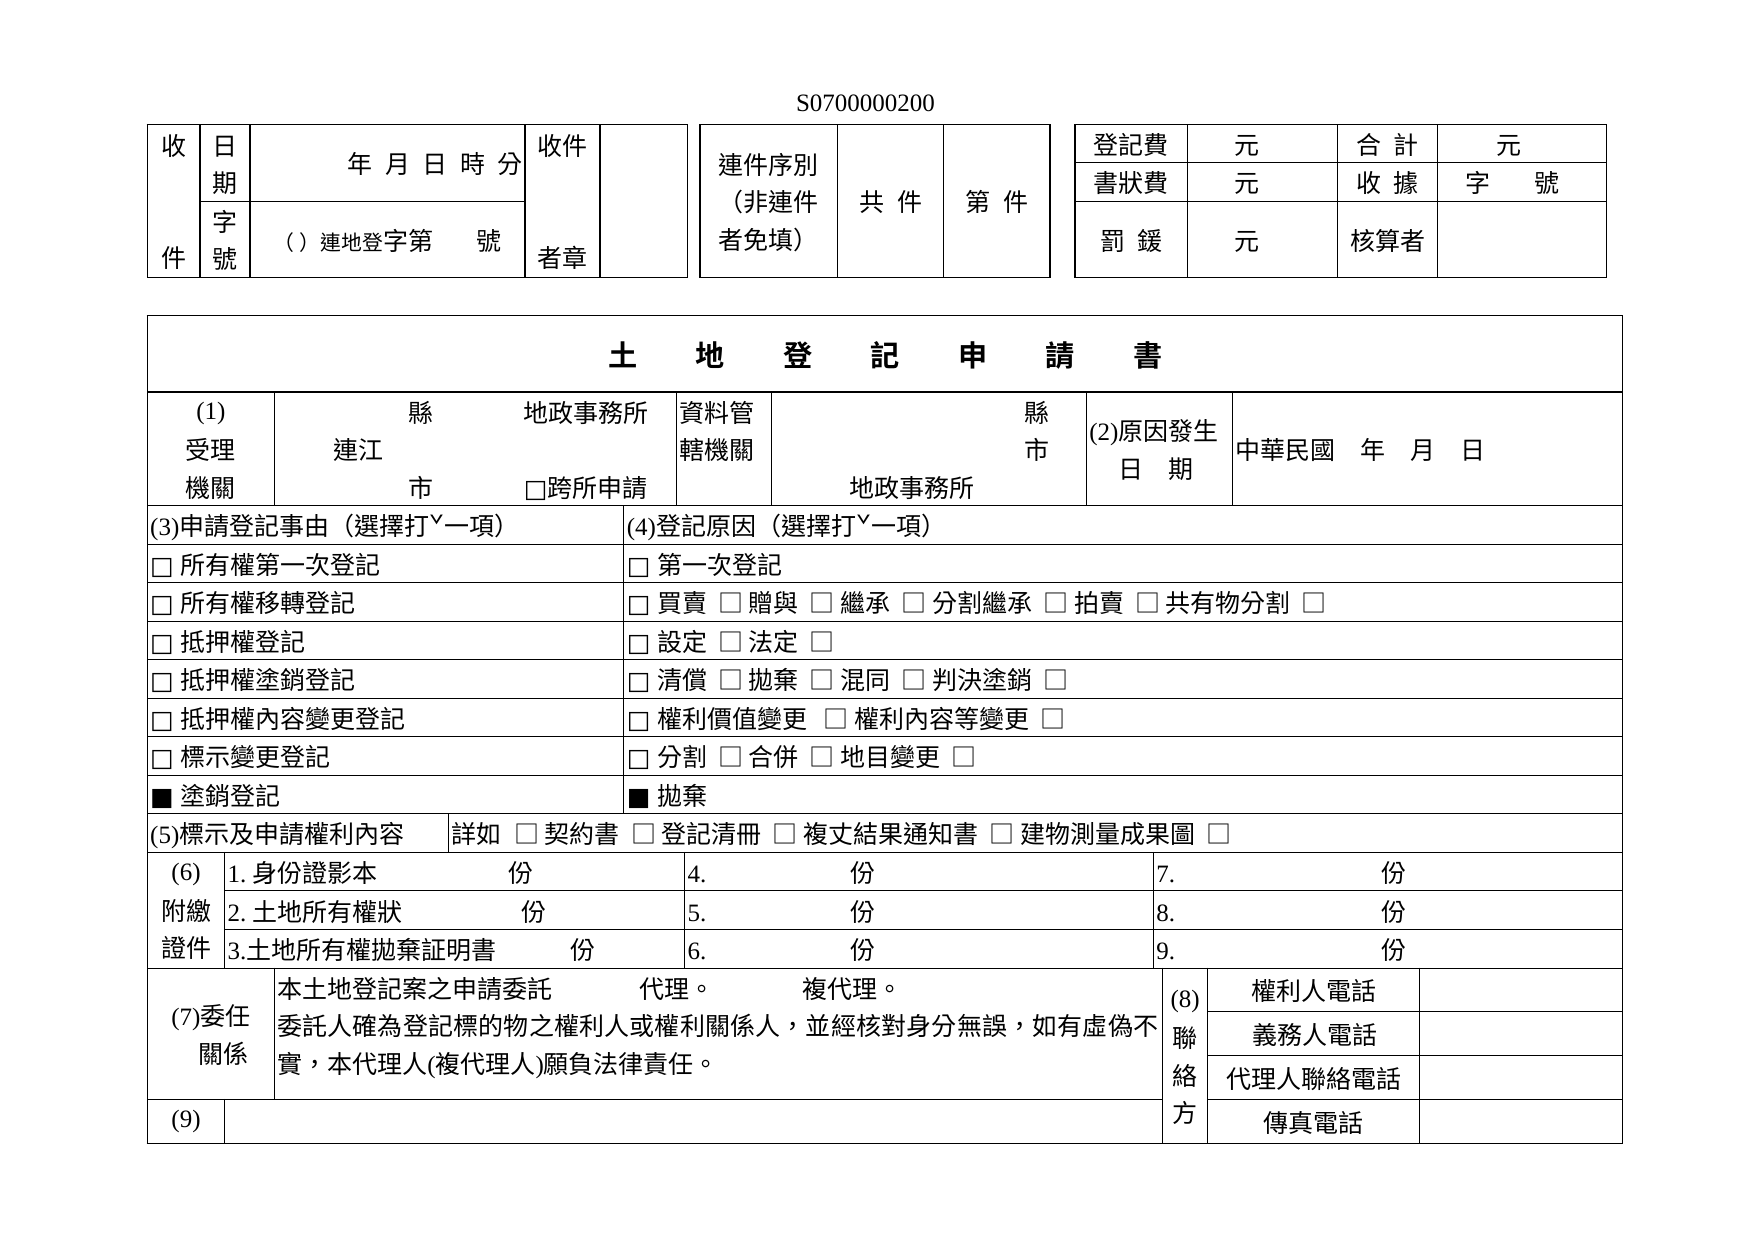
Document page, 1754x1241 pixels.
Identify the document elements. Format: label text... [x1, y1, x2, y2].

table_cell 2. 土地所有權狀 份 [225, 891, 684, 929]
table_cell □ 所有權移轉登記 [148, 583, 623, 621]
table_cell 7. 份 [1154, 853, 1622, 890]
table_cell 元 [1188, 202, 1337, 277]
table_cell （ ）連地登字第 號 [251, 202, 524, 277]
table_header 年 月 日 時 分 [251, 125, 524, 201]
table_cell 罰 鍰 [1076, 202, 1187, 277]
table_cell [1420, 1012, 1622, 1055]
table_cell 6. 份 [685, 930, 1153, 967]
table_cell (8) 聯 絡 方 式 [1163, 969, 1207, 1142]
table_cell [1420, 1100, 1622, 1142]
table_cell (7)委任 關係 [148, 969, 274, 1099]
table_cell 書狀費 [1076, 163, 1187, 201]
table_header [1051, 124, 1074, 277]
table_header 土 地 登 記 申 請 書 [148, 316, 1622, 391]
table_cell □ 清償 □ 拋棄 □ 混同 □ 判決塗銷 □ [624, 660, 1622, 698]
table_cell [1420, 1056, 1622, 1099]
table_header [601, 125, 687, 277]
table_cell 地政事務所 □跨所申請 [436, 393, 676, 505]
table_cell 權利人電話 [1208, 969, 1419, 1011]
table_header [688, 124, 699, 277]
table_cell 字 號 [1438, 163, 1606, 201]
table_cell (6) 附繳 證件 [148, 853, 224, 967]
table_cell (2)原因發生 日 期 [1087, 393, 1232, 505]
table_header 連件序別 （非連件 者免填） [701, 125, 837, 277]
table_cell 3.土地所有權拋棄証明書 份 [225, 930, 684, 967]
table_cell (1) 受理 機關 [148, 393, 274, 505]
table_cell □ 抵押權登記 [148, 622, 623, 659]
table_cell 義務人電話 [1208, 1012, 1419, 1055]
table_header 元 [1188, 125, 1337, 162]
table_cell 元 [1188, 163, 1337, 201]
table_header 日期 [201, 125, 249, 201]
table_cell 收 據 [1338, 163, 1437, 201]
table_cell 中華民國 年 月 日 [1233, 393, 1622, 505]
table_cell 縣 市 地政事務所 [772, 393, 1086, 505]
table_header 收 件 [148, 125, 199, 277]
table_header 共 件 [838, 125, 943, 277]
table_cell [1420, 969, 1622, 1011]
table_cell 1. 身份證影本 份 [225, 853, 684, 890]
table_cell 本土地登記案之申請委託 代理。 複代理。 委託人確為登記標的物之權利人或權利關係人，並經核對身分無誤，如有虛偽不實，本代理人(複代理人)願負法律責任。 [275, 969, 1162, 1099]
table_header 第 件 [944, 125, 1049, 277]
table_header 登記費 [1076, 125, 1187, 162]
table_cell [1438, 202, 1606, 277]
table_cell ■ 塗銷登記 [148, 776, 623, 813]
table_cell □ 設定 □ 法定 □ [624, 622, 1622, 659]
table_cell □ 權利價值變更 □ 權利內容等變更 □ [624, 699, 1622, 736]
table_cell 4. 份 [685, 853, 1153, 890]
table_cell 縣 連江 市 [275, 393, 436, 505]
table_cell (5)標示及申請權利內容 [148, 814, 448, 852]
table_cell 資料管 轄機關 [677, 393, 771, 505]
table_cell [225, 1100, 1162, 1142]
table_header 合 計 [1338, 125, 1437, 162]
table_cell □ 分割 □ 合併 □ 地目變更 □ [624, 737, 1622, 775]
table_cell 核算者 [1338, 202, 1437, 277]
table_cell □ 抵押權內容變更登記 [148, 699, 623, 736]
table_cell ■ 拋棄 [624, 776, 1622, 813]
table_cell □ 標示變更登記 [148, 737, 623, 775]
table_header 收件 者章 [526, 125, 599, 277]
table_cell (3)申請登記事由（選擇打ˇ一項） [148, 506, 623, 543]
table_cell 8. 份 [1154, 891, 1622, 929]
table_cell □ 第一次登記 [624, 545, 1622, 582]
table_cell 代理人聯絡電話 [1208, 1056, 1419, 1099]
table_header 元 [1438, 125, 1606, 162]
table_cell □ 所有權第一次登記 [148, 545, 623, 582]
table_cell (4)登記原因（選擇打ˇ一項） [624, 506, 1622, 543]
table_cell (9) [148, 1100, 224, 1142]
table_cell □ 抵押權塗銷登記 [148, 660, 623, 698]
table_cell 5. 份 [685, 891, 1153, 929]
table_cell 字號 [201, 202, 249, 277]
table_cell 詳如 □ 契約書 □ 登記清冊 □ 複丈結果通知書 □ 建物測量成果圖 □ [449, 814, 1622, 852]
table_cell □ 買賣 □ 贈與 □ 繼承 □ 分割繼承 □ 拍賣 □ 共有物分割 □ [624, 583, 1622, 621]
table_cell 9. 份 [1154, 930, 1622, 967]
table_cell 傳真電話 [1208, 1100, 1419, 1142]
